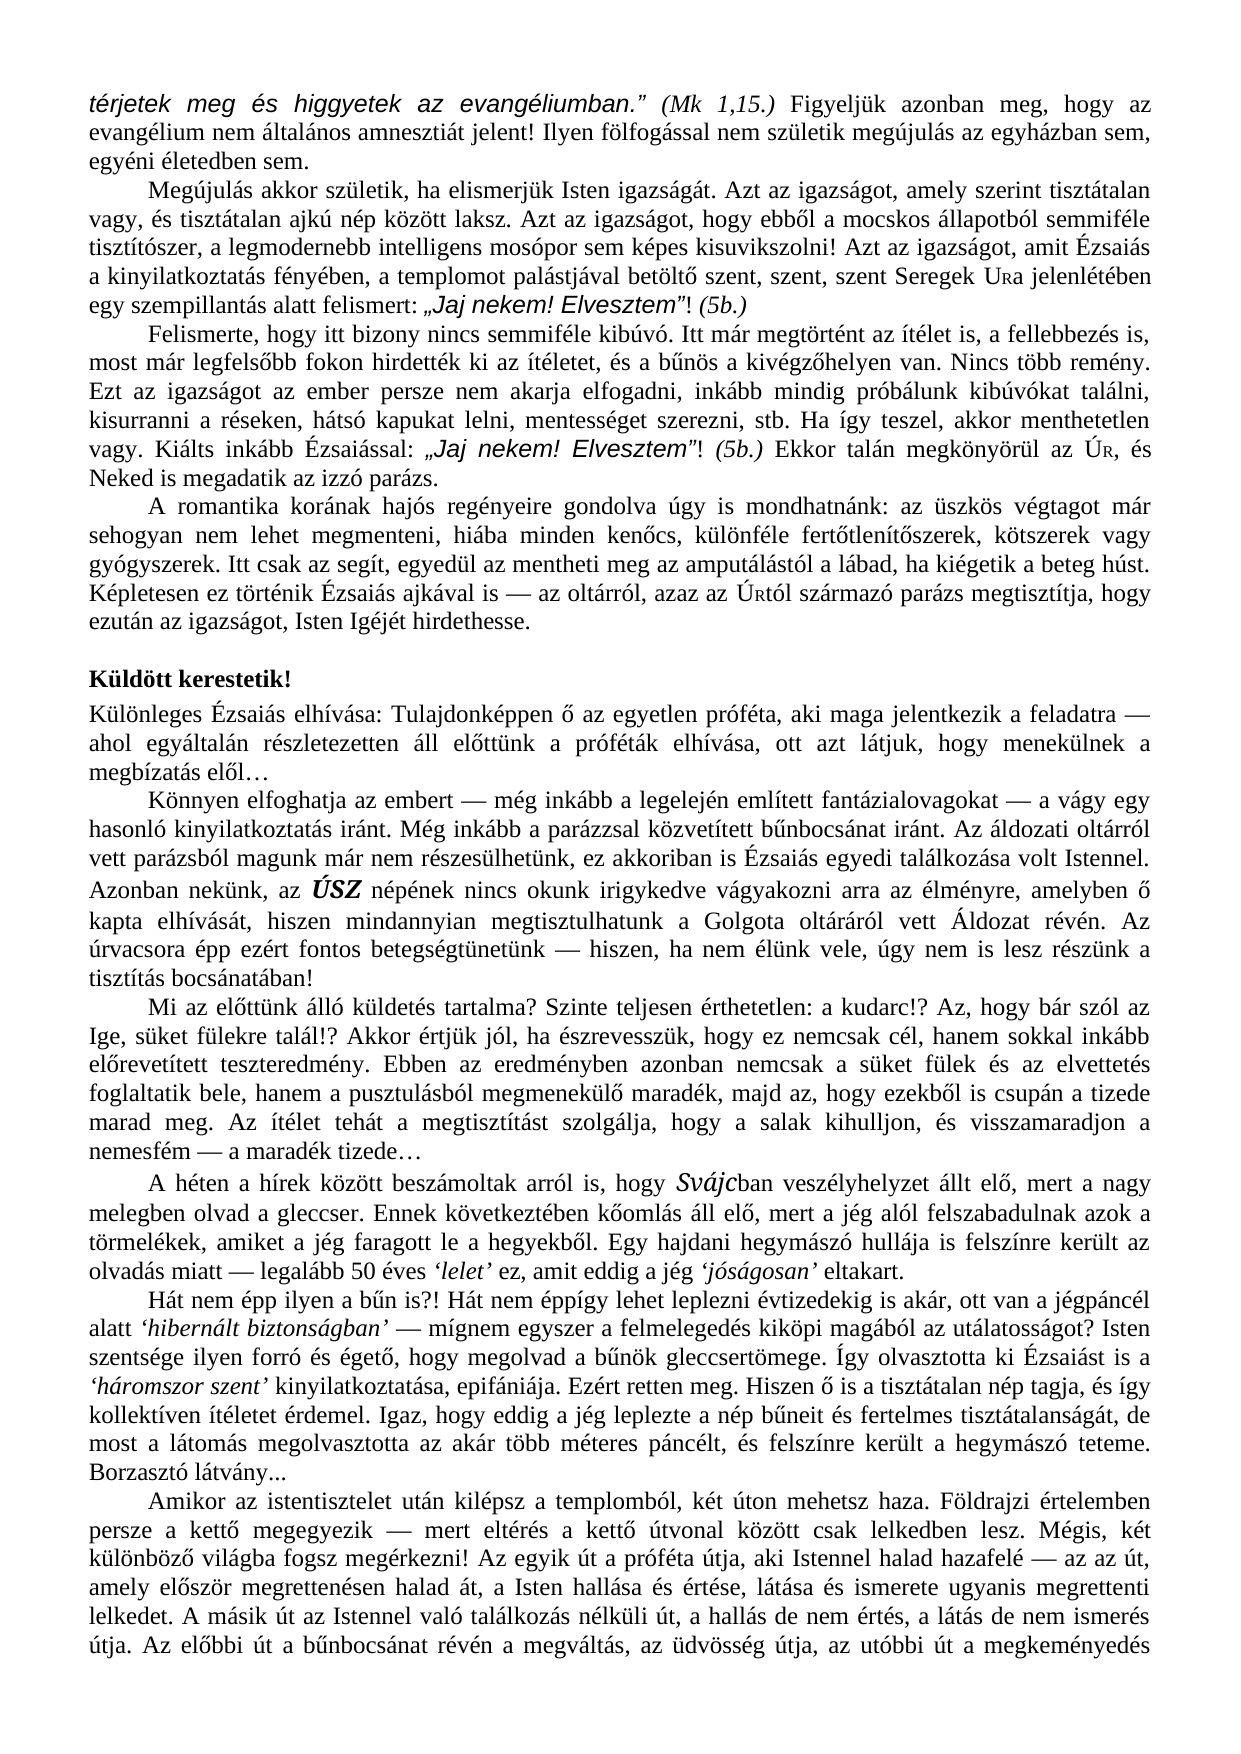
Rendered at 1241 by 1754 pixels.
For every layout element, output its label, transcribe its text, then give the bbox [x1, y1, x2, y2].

subtitle Küldött kerestetik! [88, 664, 1152, 693]
text Amikor az istentisztelet után kilépsz a templomból, két úton mehetsz haza. Földrajzi értelemben persze a kettő megegyezik — mert eltérés a kettő útvonal között csak lelkedben lesz. Mégis, két különböző világba fogsz megérkezni! Az egyik út a próféta útja, aki Istennel halad hazafelé — az az út, amely először megrettenésen halad át, a Isten hallása és értése, látása és ismerete ugyanis megrettenti lelkedet. A másik út az Istennel való találkozás nélküli út, a hallás de nem értés, a látás de nem ismerés útja. Az előbbi út a bűnbocsánat révén a megváltás, az üdvösség útja, az utóbbi út a megkeményedés [88, 1486, 1152, 1658]
text Könnyen elfoghatja az embert — még inkább a legelején említett fantázialovagokat — a vágy egy hasonló kinyilatkoztatás iránt. Még inkább a parázzsal közvetített bűnbocsánat iránt. Az áldozati oltárról vett parázsból magunk már nem részesülhetünk, ez akkoriban is Ézsaiás egyedi találkozása volt Istennel. Azonban nekünk, az ÚSZ népének nincs okunk irigykedve vágyakozni arra az élményre, amelyben ő kapta elhívását, hiszen mindannyian megtisztulhatunk a Golgota oltáráról vett Áldozat révén. Az úrvacsora épp ezért fontos betegségtünetünk — hiszen, ha nem élünk vele, úgy nem is lesz részünk a tisztítás bocsánatában! [88, 786, 1152, 992]
text Különleges Ézsaiás elhívása: Tulajdonképpen ő az egyetlen próféta, aki maga jelentkezik a feladatra — ahol egyáltalán részletezetten áll előttünk a próféták elhívása, ott azt látjuk, hogy menekülnek a megbízatás elől… [88, 699, 1152, 786]
text Hát nem épp ilyen a bűn is?! Hát nem éppígy lehet leplezni évtizedekig is akár, ott van a jégpáncél alatt ‘hibernált biztonságban’ — mígnem egyszer a felmelegedés kiköpi magából az utálatosságot? Isten szentsége ilyen forró és égető, hogy megolvad a bűnök gleccsertömege. Így olvasztotta ki Ézsaiást is a ‘háromszor szent’ kinyilatkoztatása, epifániája. Ezért retten meg. Hiszen ő is a tisztátalan nép tagja, és így kollektíven ítéletet érdemel. Igaz, hogy eddig a jég leplezte a nép bűneit és fertelmes tisztátalanságát, de most a látomás megolvasztotta az akár több méteres páncélt, és felszínre került a hegymászó teteme. Borzasztó látvány... [88, 1285, 1152, 1486]
text A romantika korának hajós regényeire gondolva úgy is mondhatnánk: az üszkös végtagot már sehogyan nem lehet megmenteni, hiába minden kenőcs, különféle fertőtlenítőszerek, kötszerek vagy gyógyszerek. Itt csak az segít, egyedül az mentheti meg az amputálástól a lábad, ha kiégetik a beteg húst. Képletesen ez történik Ézsaiás ajkával is — az oltárról, azaz az Úrtól származó parázs megtisztítja, hogy ezután az igazságot, Isten Igéjét hirdethesse. [88, 491, 1152, 635]
text Mi az előttünk álló küldetés tartalma? Szinte teljesen érthetetlen: a kudarc!? Az, hogy bár szól az Ige, süket fülekre talál!? Akkor értjük jól, ha észrevesszük, hogy ez nemcsak cél, hanem sokkal inkább előrevetített teszteredmény. Ebben az eredményben azonban nemcsak a süket fülek és az elvettetés foglaltatik bele, hanem a pusztulásból megmenekülő maradék, majd az, hogy ezekből is csupán a tizede marad meg. Az ítélet tehát a megtisztítást szolgálja, hogy a salak kihulljon, és visszamaradjon a nemesfém — a maradék tizede… [88, 992, 1152, 1164]
text térjetek meg és higgyetek az evangéliumban.” (Mk 1,15.) Figyeljük azonban meg, hogy az evangélium nem általános amnesztiát jelent! Ilyen fölfogással nem születik megújulás az egyházban sem, egyéni életedben sem. [88, 88, 1152, 175]
text A héten a hírek között beszámoltak arról is, hogy Svájcban veszélyhelyzet állt elő, mert a nagy melegben olvad a gleccser. Ennek következtében kőomlás áll elő, mert a jég alól felszabadulnak azok a törmelékek, amiket a jég faragott le a hegyekből. Egy hajdani hegymászó hullája is felszínre került az olvadás miatt — legalább 50 éves ‘lelet’ ez, amit eddig a jég ‘jóságosan’ eltakart. [88, 1164, 1152, 1285]
text Felismerte, hogy itt bizony nincs semmiféle kibúvó. Itt már megtörtént az ítélet is, a fellebbezés is, most már legfelsőbb fokon hirdették ki az ítéletet, és a bűnös a kivégzőhelyen van. Nincs több remény. Ezt az igazságot az ember persze nem akarja elfogadni, inkább mindig próbálunk kibúvókat találni, kisurranni a réseken, hátsó kapukat lelni, mentességet szerezni, stb. Ha így teszel, akkor menthetetlen vagy. Kiálts inkább Ézsaiással: „Jaj nekem! Elvesztem”! (5b.) Ekkor talán megkönyörül az Úr, és Neked is megadatik az izzó parázs. [88, 319, 1152, 491]
text Megújulás akkor születik, ha elismerjük Isten igazságát. Azt az igazságot, amely szerint tisztátalan vagy, és tisztátalan ajkú nép között laksz. Azt az igazságot, hogy ebből a mocskos állapotból semmiféle tisztítószer, a legmodernebb intelligens mosópor sem képes kisuvikszolni! Azt az igazságot, amit Ézsaiás a kinyilatkoztatás fényében, a templomot palástjával betöltő szent, szent, szent Seregek Ura jelenlétében egy szempillantás alatt felismert: „Jaj nekem! Elvesztem”! (5b.) [88, 175, 1152, 319]
